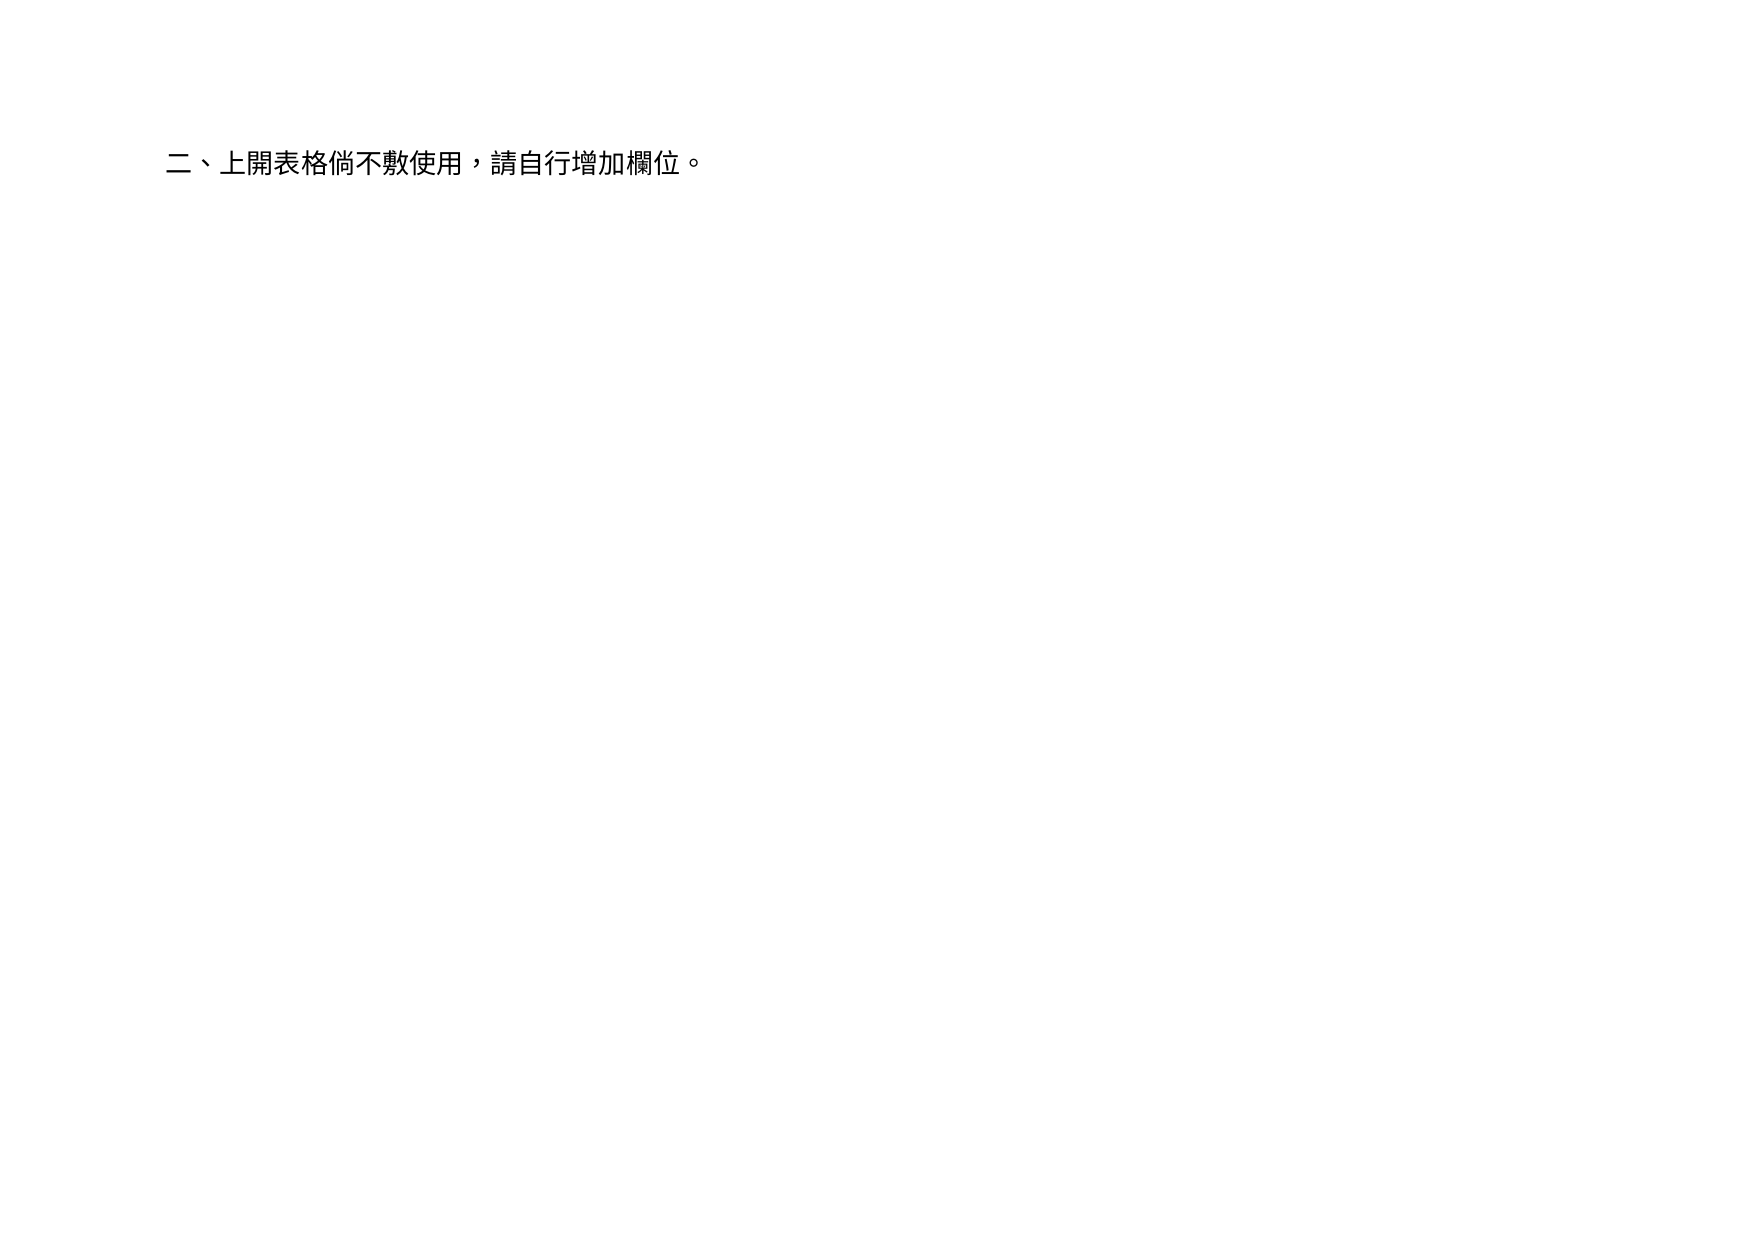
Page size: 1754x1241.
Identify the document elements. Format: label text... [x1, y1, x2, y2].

text 二、上開表格倘不敷使用，請自行增加欄位。 [165, 120, 1588, 183]
